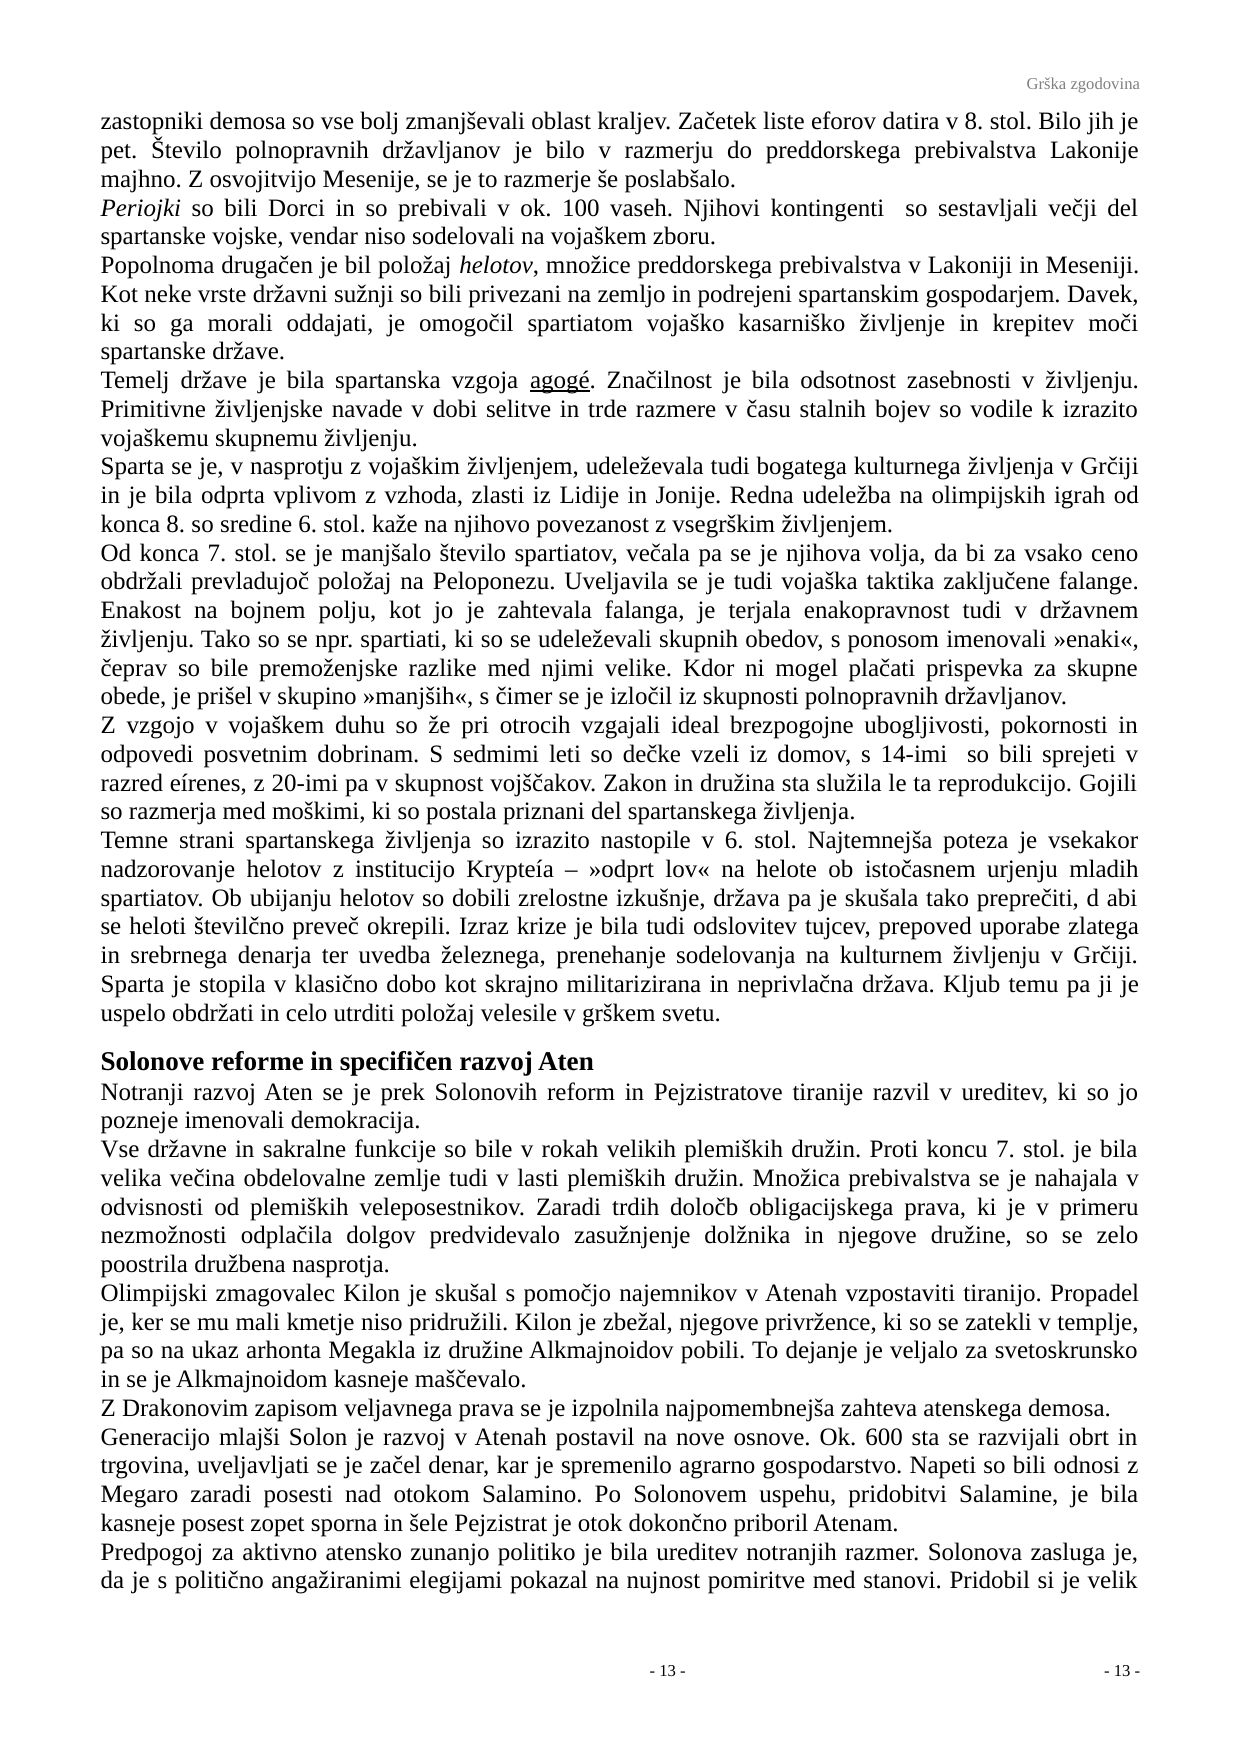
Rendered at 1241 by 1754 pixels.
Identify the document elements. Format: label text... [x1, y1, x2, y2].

text Sparta se je, v nasprotju z vojaškim življenjem, udeleževala tudi bogatega kulturnega življenja v Grčiji in je bila odprta vplivom z vzhoda, zlasti iz Lidije in Jonije. Redna udeležba na olimpijskih igrah od konca 8. so sredine 6. stol. kaže na njihovo povezanost z vsegrškim življenjem. [100, 451, 1140, 538]
text Olimpijski zmagovalec Kilon je skušal s pomočjo najemnikov v Atenah vzpostaviti tiranijo. Propadel je, ker se mu mali kmetje niso pridružili. Kilon je zbežal, njegove privržence, ki so se zatekli v templje, pa so na ukaz arhonta Megakla iz družine Alkmajnoidov pobili. To dejanje je veljalo za svetoskrunsko in se je Alkmajnoidom kasneje maščevalo. [100, 1278, 1140, 1393]
text Periojki so bili Dorci in so prebivali v ok. 100 vaseh. Njihovi kontingenti so sestavljali večji del spartanske vojske, vendar niso sodelovali na vojaškem zboru. [100, 193, 1140, 250]
text Generacijo mlajši Solon je razvoj v Atenah postavil na nove osnove. Ok. 600 sta se razvijali obrt in trgovina, uveljavljati se je začel denar, kar je spremenilo agrarno gospodarstvo. Napeti so bili odnosi z Megaro zaradi posesti nad otokom Salamino. Po Solonovem uspehu, pridobitvi Salamine, je bila kasneje posest zopet sporna in šele Pejzistrat je otok dokončno priboril Atenam. [100, 1422, 1140, 1537]
text zastopniki demosa so vse bolj zmanjševali oblast kraljev. Začetek liste eforov datira v 8. stol. Bilo jih je pet. Število polnopravnih državljanov je bilo v razmerju do preddorskega prebivalstva Lakonije majhno. Z osvojitvijo Mesenije, se je to razmerje še poslabšalo. [100, 106, 1140, 193]
text Vse državne in sakralne funkcije so bile v rokah velikih plemiških družin. Proti koncu 7. stol. je bila velika večina obdelovalne zemlje tudi v lasti plemiških družin. Množica prebivalstva se je nahajala v odvisnosti od plemiških veleposestnikov. Zaradi trdih določb obligacijskega prava, ki je v primeru nezmožnosti odplačila dolgov predvidevalo zasužnjenje dolžnika in njegove družine, so se zelo poostrila družbena nasprotja. [100, 1134, 1140, 1278]
text Predpogoj za aktivno atensko zunanjo politiko je bila ureditev notranjih razmer. Solonova zasluga je, da je s politično angažiranimi elegijami pokazal na nujnost pomiritve med stanovi. Pridobil si je velik [100, 1537, 1140, 1594]
text Z vzgojo v vojaškem duhu so že pri otrocih vzgajali ideal brezpogojne ubogljivosti, pokornosti in odpovedi posvetnim dobrinam. S sedmimi leti so dečke vzeli iz domov, s 14-imi so bili sprejeti v razred eírenes, z 20-imi pa v skupnost vojščakov. Zakon in družina sta služila le ta reprodukcijo. Gojili so razmerja med moškimi, ki so postala priznani del spartanskega življenja. [100, 710, 1140, 825]
text Z Drakonovim zapisom veljavnega prava se je izpolnila najpomembnejša zahteva atenskega demosa. [100, 1393, 1140, 1422]
text Temne strani spartanskega življenja so izrazito nastopile v 6. stol. Najtemnejša poteza je vsekakor nadzorovanje helotov z institucijo Krypteía – »odprt lov« na helote ob istočasnem urjenju mladih spartiatov. Ob ubijanju helotov so dobili zrelostne izkušnje, država pa je skušala tako preprečiti, d abi se heloti številčno preveč okrepili. Izraz krize je bila tudi odslovitev tujcev, prepoved uporabe zlatega in srebrnega denarja ter uvedba železnega, prenehanje sodelovanja na kulturnem življenju v Grčiji. Sparta je stopila v klasično dobo kot skrajno militarizirana in neprivlačna država. Kljub temu pa ji je uspelo obdržati in celo utrditi položaj velesile v grškem svetu. [100, 825, 1140, 1026]
text Od konca 7. stol. se je manjšalo število spartiatov, večala pa se je njihova volja, da bi za vsako ceno obdržali prevladujoč položaj na Peloponezu. Uveljavila se je tudi vojaška taktika zaključene falange. Enakost na bojnem polju, kot jo je zahtevala falanga, je terjala enakopravnost tudi v državnem življenju. Tako so se npr. spartiati, ki so se udeleževali skupnih obedov, s ponosom imenovali »enaki«, čeprav so bile premoženjske razlike med njimi velike. Kdor ni mogel plačati prispevka za skupne obede, je prišel v skupino »manjših«, s čimer se je izločil iz skupnosti polnopravnih državljanov. [100, 538, 1140, 710]
text Popolnoma drugačen je bil položaj helotov, množice preddorskega prebivalstva v Lakoniji in Meseniji. Kot neke vrste državni sužnji so bili privezani na zemljo in podrejeni spartanskim gospodarjem. Davek, ki so ga morali oddajati, je omogočil spartiatom vojaško kasarniško življenje in krepitev moči spartanske države. [100, 250, 1140, 365]
text Notranji razvoj Aten se je prek Solonovih reform in Pejzistratove tiranije razvil v ureditev, ki so jo pozneje imenovali demokracija. [100, 1077, 1140, 1134]
text Solonove reforme in specifičen razvoj Aten [100, 1046, 1140, 1077]
text Temelj države je bila spartanska vzgoja agogé. Značilnost je bila odsotnost zasebnosti v življenju. Primitivne življenjske navade v dobi selitve in trde razmere v času stalnih bojev so vodile k izrazito vojaškemu skupnemu življenju. [100, 365, 1140, 451]
